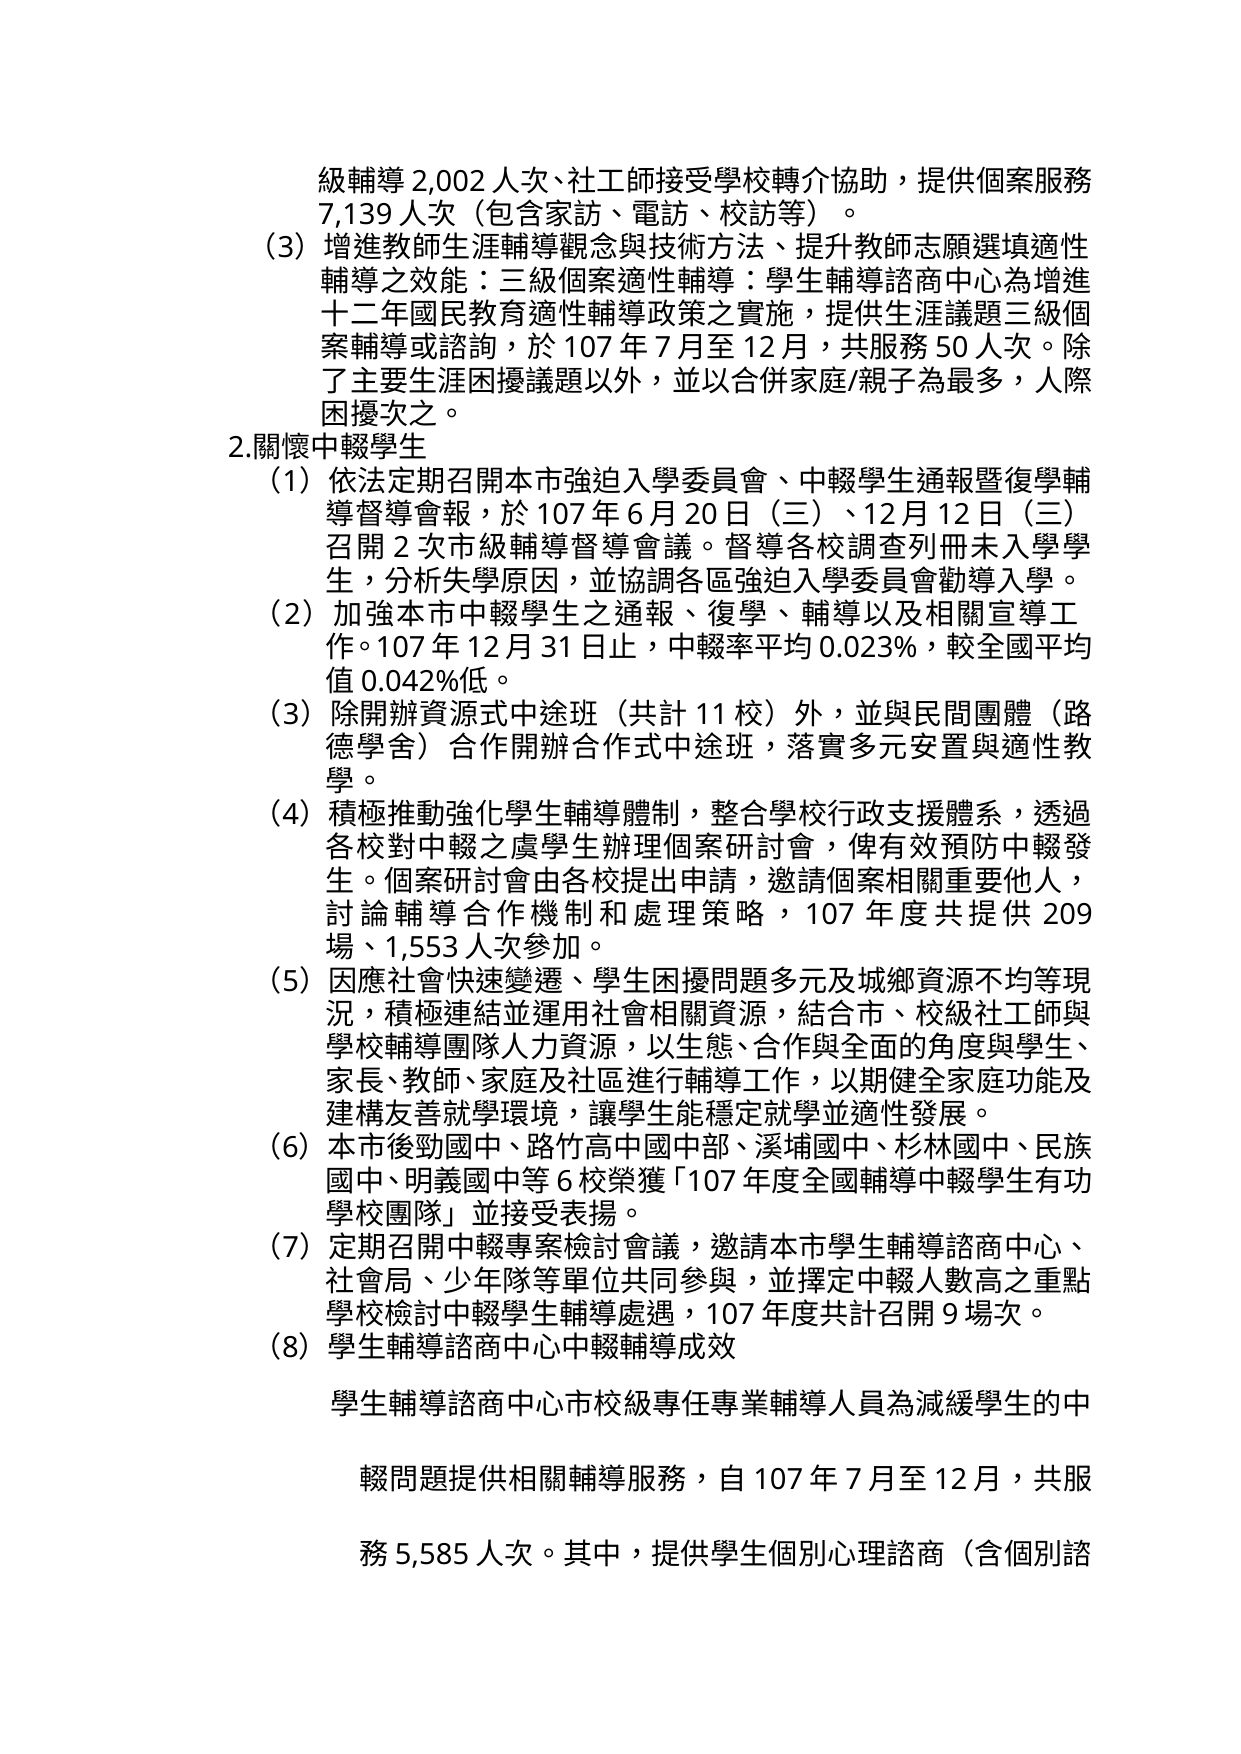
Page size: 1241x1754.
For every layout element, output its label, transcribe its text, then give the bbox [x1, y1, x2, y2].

text 級輔導2,002人次、社工師接受學校轉介協助，提供個案服務7,139人次（包含家訪、電訪、校訪等）。 [248, 164, 1092, 231]
text （7）定期召開中輟專案檢討會議，邀請本市學生輔導諮商中心、社會局、少年隊等單位共同參與，並擇定中輟人數高之重點學校檢討中輟學生輔導處遇，107年度共計召開9場次。 [253, 1231, 1092, 1331]
text （4）積極推動強化學生輔導體制，整合學校行政支援體系，透過各校對中輟之虞學生辦理個案研討會，俾有效預防中輟發生。個案研討會由各校提出申請，邀請個案相關重要他人，討論輔導合作機制和處理策略，107年度共提供209場、1,553人次參加。 [253, 798, 1092, 964]
text （6）本市後勁國中、路竹高中國中部、溪埔國中、杉林國中、民族國中、明義國中等6校榮獲「107年度全國輔導中輟學生有功學校團隊」並接受表揚。 [253, 1131, 1092, 1231]
text （1）依法定期召開本市強迫入學委員會、中輟學生通報暨復學輔導督導會報，於107年6月20日（三）、12月12日（三）召開2次市級輔導督導會議。督導各校調查列冊未入學學生，分析失學原因，並協調各區強迫入學委員會勸導入學。 [253, 464, 1092, 598]
text （3）增進教師生涯輔導觀念與技術方法、提升教師志願選填適性輔導之效能：三級個案適性輔導：學生輔導諮商中心為增進十二年國民教育適性輔導政策之實施，提供生涯議題三級個案輔導或諮詢，於107年7月至12月，共服務50人次。除了主要生涯困擾議題以外，並以合併家庭/親子為最多，人際困擾次之。 [248, 231, 1092, 431]
text 學生輔導諮商中心市校級專任專業輔導人員為減緩學生的中輟問題提供相關輔導服務，自107年7月至12月，共服務5,585人次。其中，提供學生個別心理諮商（含個別諮 [330, 1364, 1092, 1589]
text （3）除開辦資源式中途班（共計11校）外，並與民間團體（路德學舍）合作開辦合作式中途班，落實多元安置與適性教學。 [253, 698, 1092, 798]
text 2.關懷中輟學生 [228, 431, 1092, 464]
text （2）加強本市中輟學生之通報、復學、輔導以及相關宣導工作。107年12月31日止，中輟率平均0.023%，較全國平均值0.042%低。 [253, 598, 1092, 698]
text （8）學生輔導諮商中心中輟輔導成效 [253, 1331, 1092, 1364]
text （5）因應社會快速變遷、學生困擾問題多元及城鄉資源不均等現況，積極連結並運用社會相關資源，結合市、校級社工師與學校輔導團隊人力資源，以生態、合作與全面的角度與學生、家長、教師、家庭及社區進行輔導工作，以期健全家庭功能及建構友善就學環境，讓學生能穩定就學並適性發展。 [253, 964, 1092, 1131]
